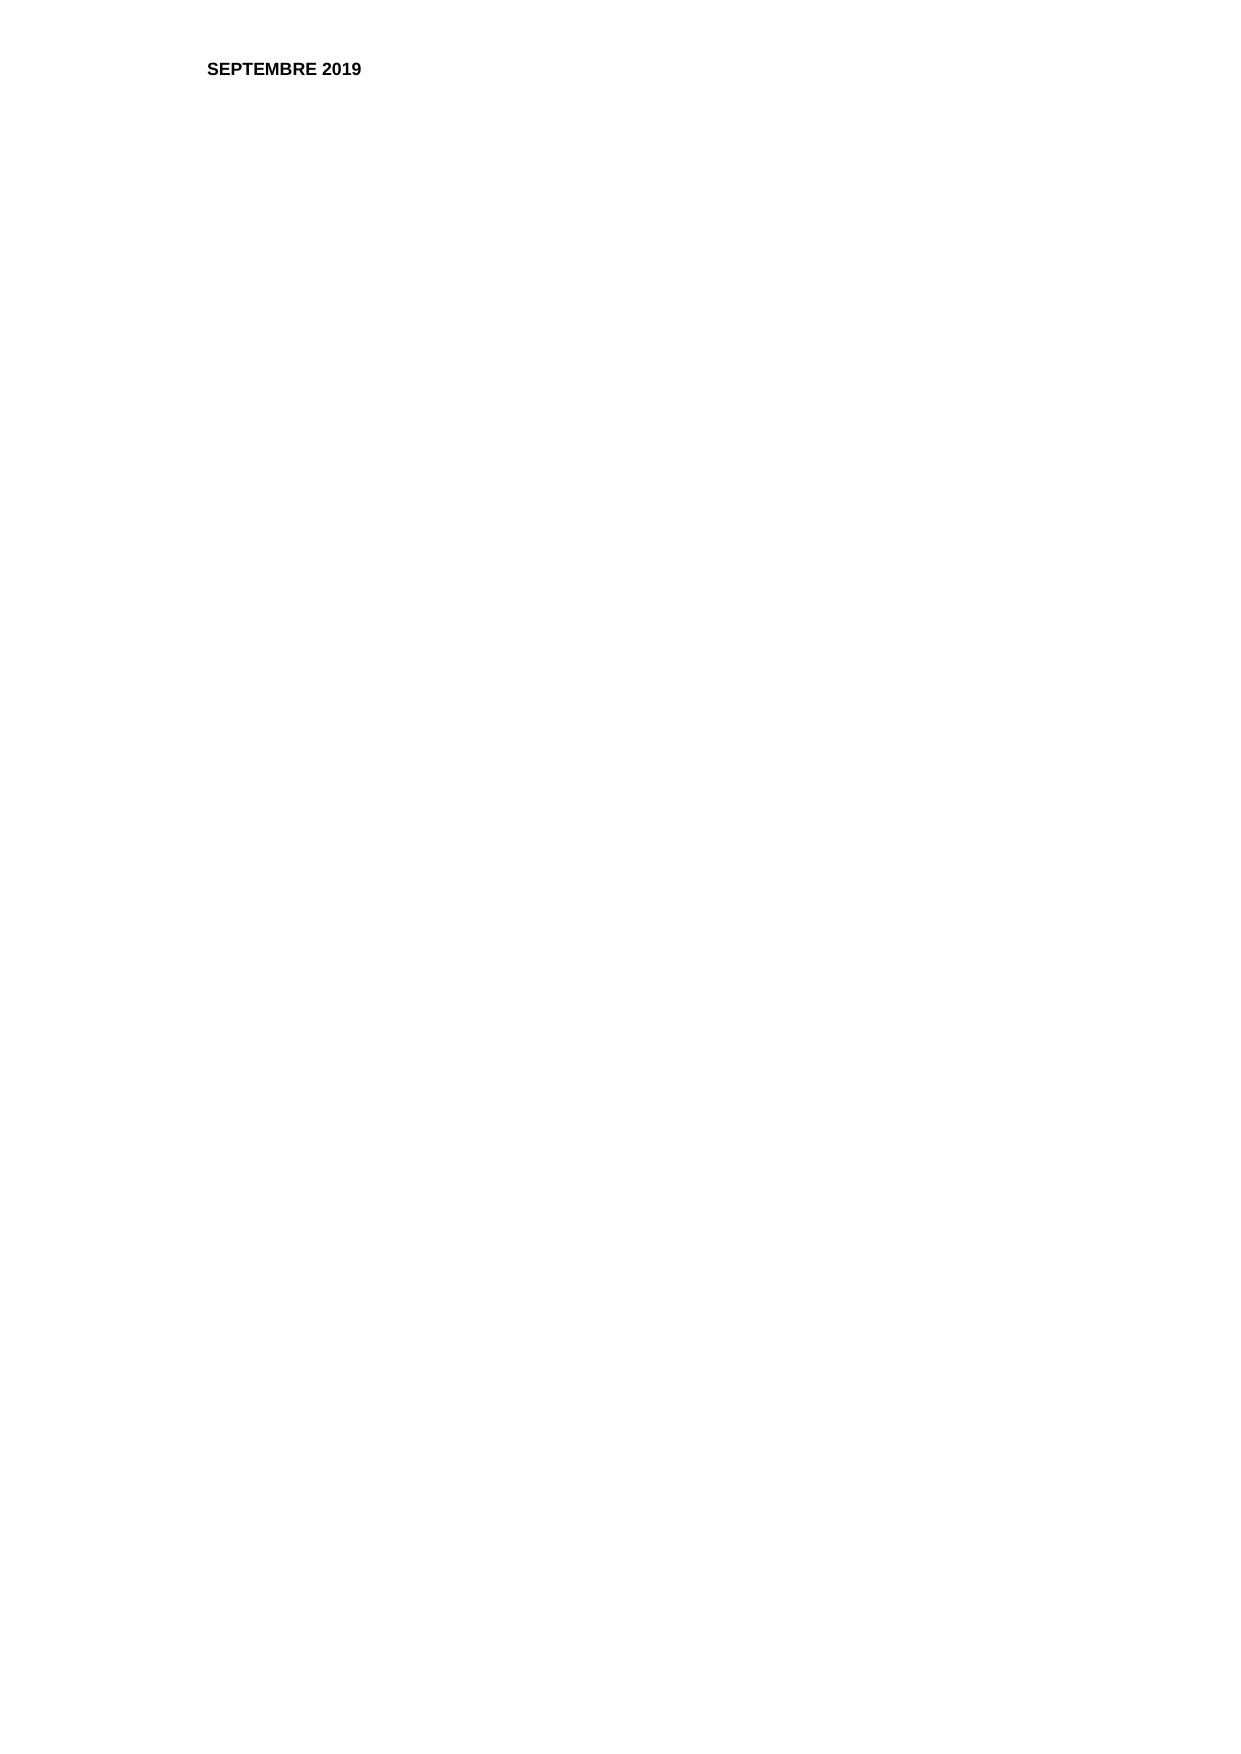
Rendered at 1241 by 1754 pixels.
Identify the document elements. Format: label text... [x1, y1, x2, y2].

text Septembre 2019 [207, 59, 1166, 79]
